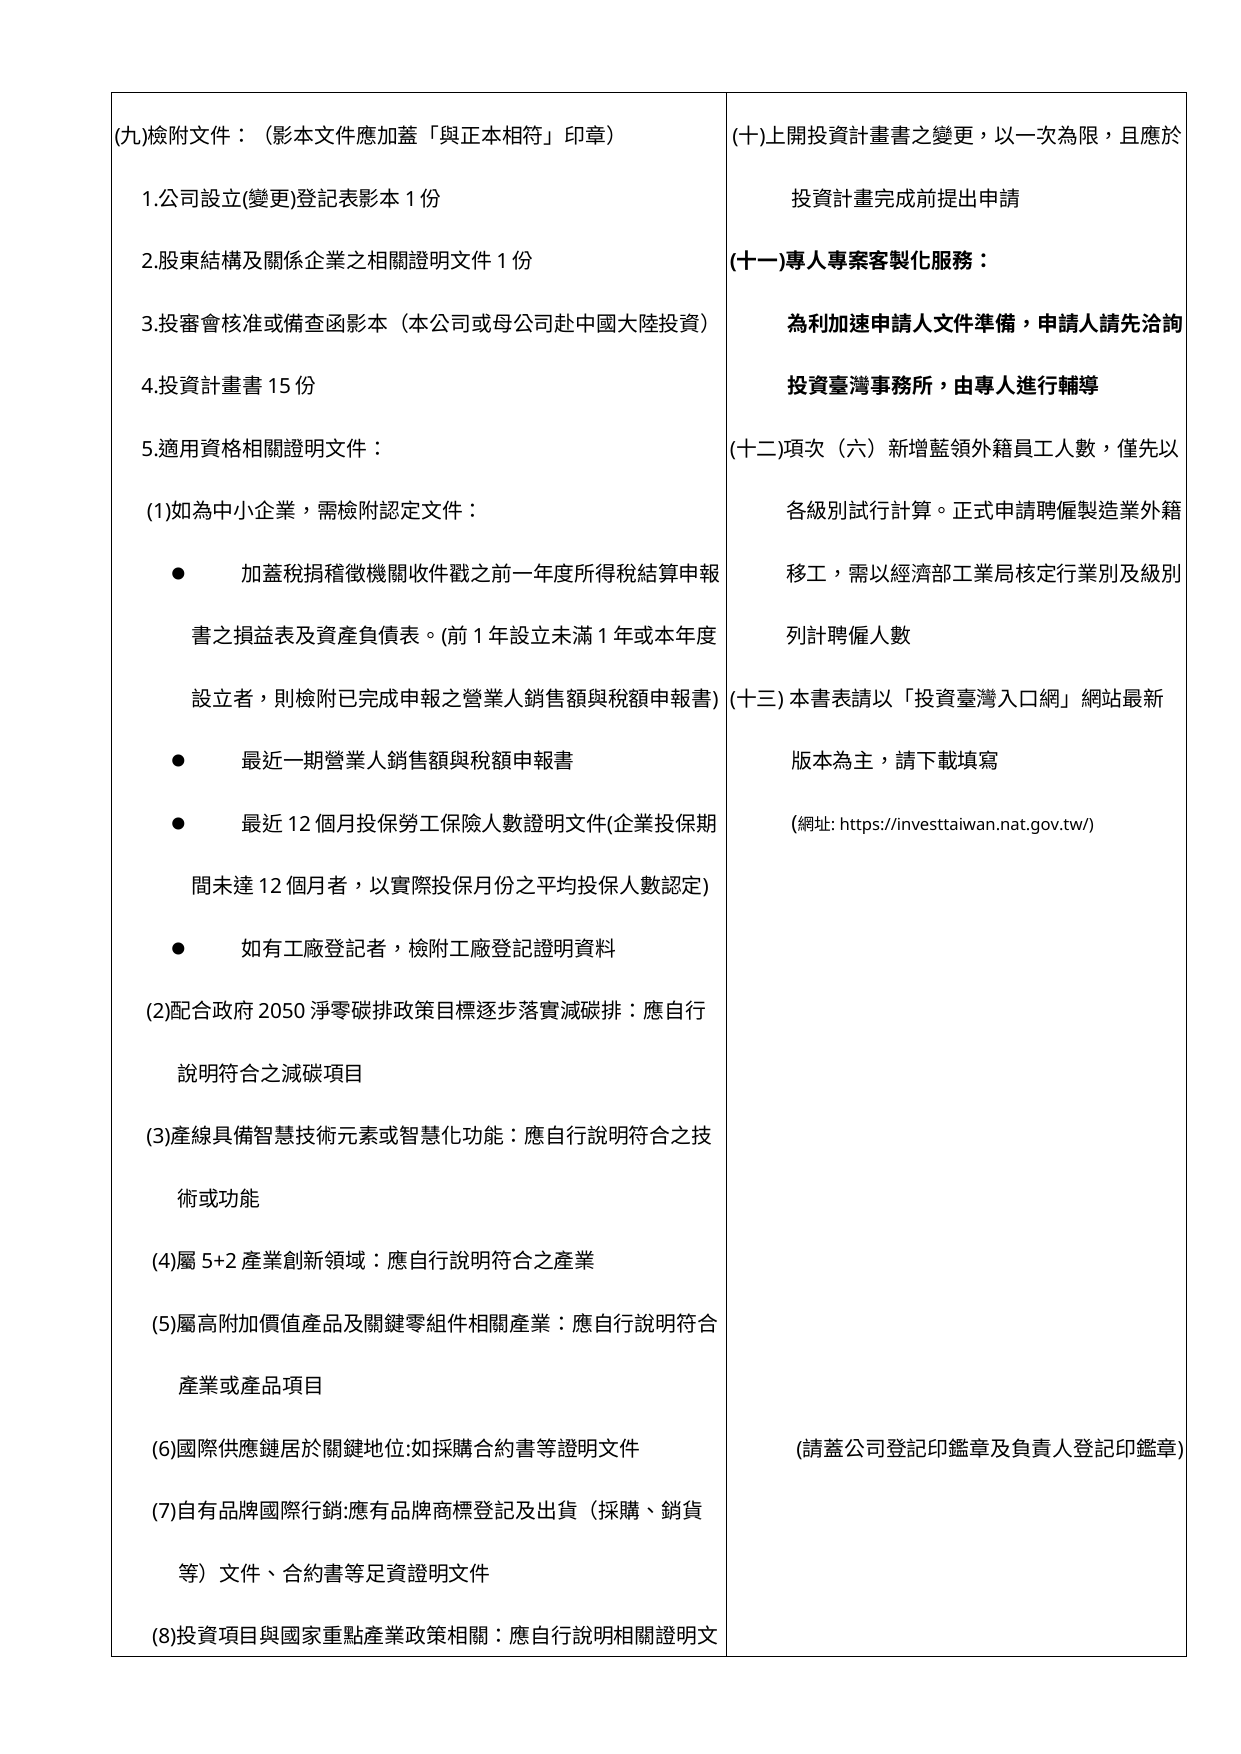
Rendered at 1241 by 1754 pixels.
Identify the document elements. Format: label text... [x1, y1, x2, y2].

table_cell [107, 92, 111, 1656]
table_cell (九)檢附文件：（影本文件應加蓋「與正本相符」印章） 1.公司設立(變更)登記表影本1份 2.股東結構及關係企業之相關證明文件1份 3.投審會核准或備查函影本（本公司或母公司赴中國大陸投資） 4.投資計畫書15份 5.適用資格相關證明文件： (1)如為中小企業，需檢附認定文件： 加蓋稅捐稽徵機關收件戳之前一年度所得稅結算申報書之損益表及資產負債表。(前1年設立未滿1年或本年度設立者，則檢附已完成申報之營業人銷售額與稅額申報書) 最近一期營業人銷售額與稅額申報書 最近12個月投保勞工保險人數證明文件(企業投保期間未達12個月者，以實際投保月份之平均投保人數認定) 如有工廠登記者，檢附工廠登記證明資料 (2)配合政府2050淨零碳排政策目標逐步落實減碳排：應自行說明符合之減碳項目 (3)產線具備智慧技術元素或智慧化功能：應自行說明符合之技術或功能 (4)屬5+2產業創新領域：應自行說明符合之產業 (5)屬高附加價值產品及關鍵零組件相關產業：應自行說明符合產業或產品項目 (6)國際供應鏈居於關鍵地位:如採購合約書等證明文件 (7)自有品牌國際行銷:應有品牌商標登記及出貨（採購、銷貨等）文件、合約書等足資證明文件 (8)投資項目與國家重點產業政策相關：應自行說明相關證明文件 [112, 93, 726, 1656]
table_cell (十)上開投資計畫書之變更，以一次為限，且應於投資計畫完成前提出申請 (十一)專人專案客製化服務： 為利加速申請人文件準備，申請人請先洽詢投資臺灣事務所，由專人進行輔導 (十二)項次（六）新增藍領外籍員工人數，僅先以各級別試行計算。正式申請聘僱製造業外籍移工，需以經濟部工業局核定行業別及級別列計聘僱人數 (十三) 本書表請以「投資臺灣入口網」網站最新版本為主，請下載填寫 (網址: https://investtaiwan.nat.gov.tw/) (請蓋公司登記印鑑章及負責人登記印鑑章) [727, 93, 1186, 1656]
